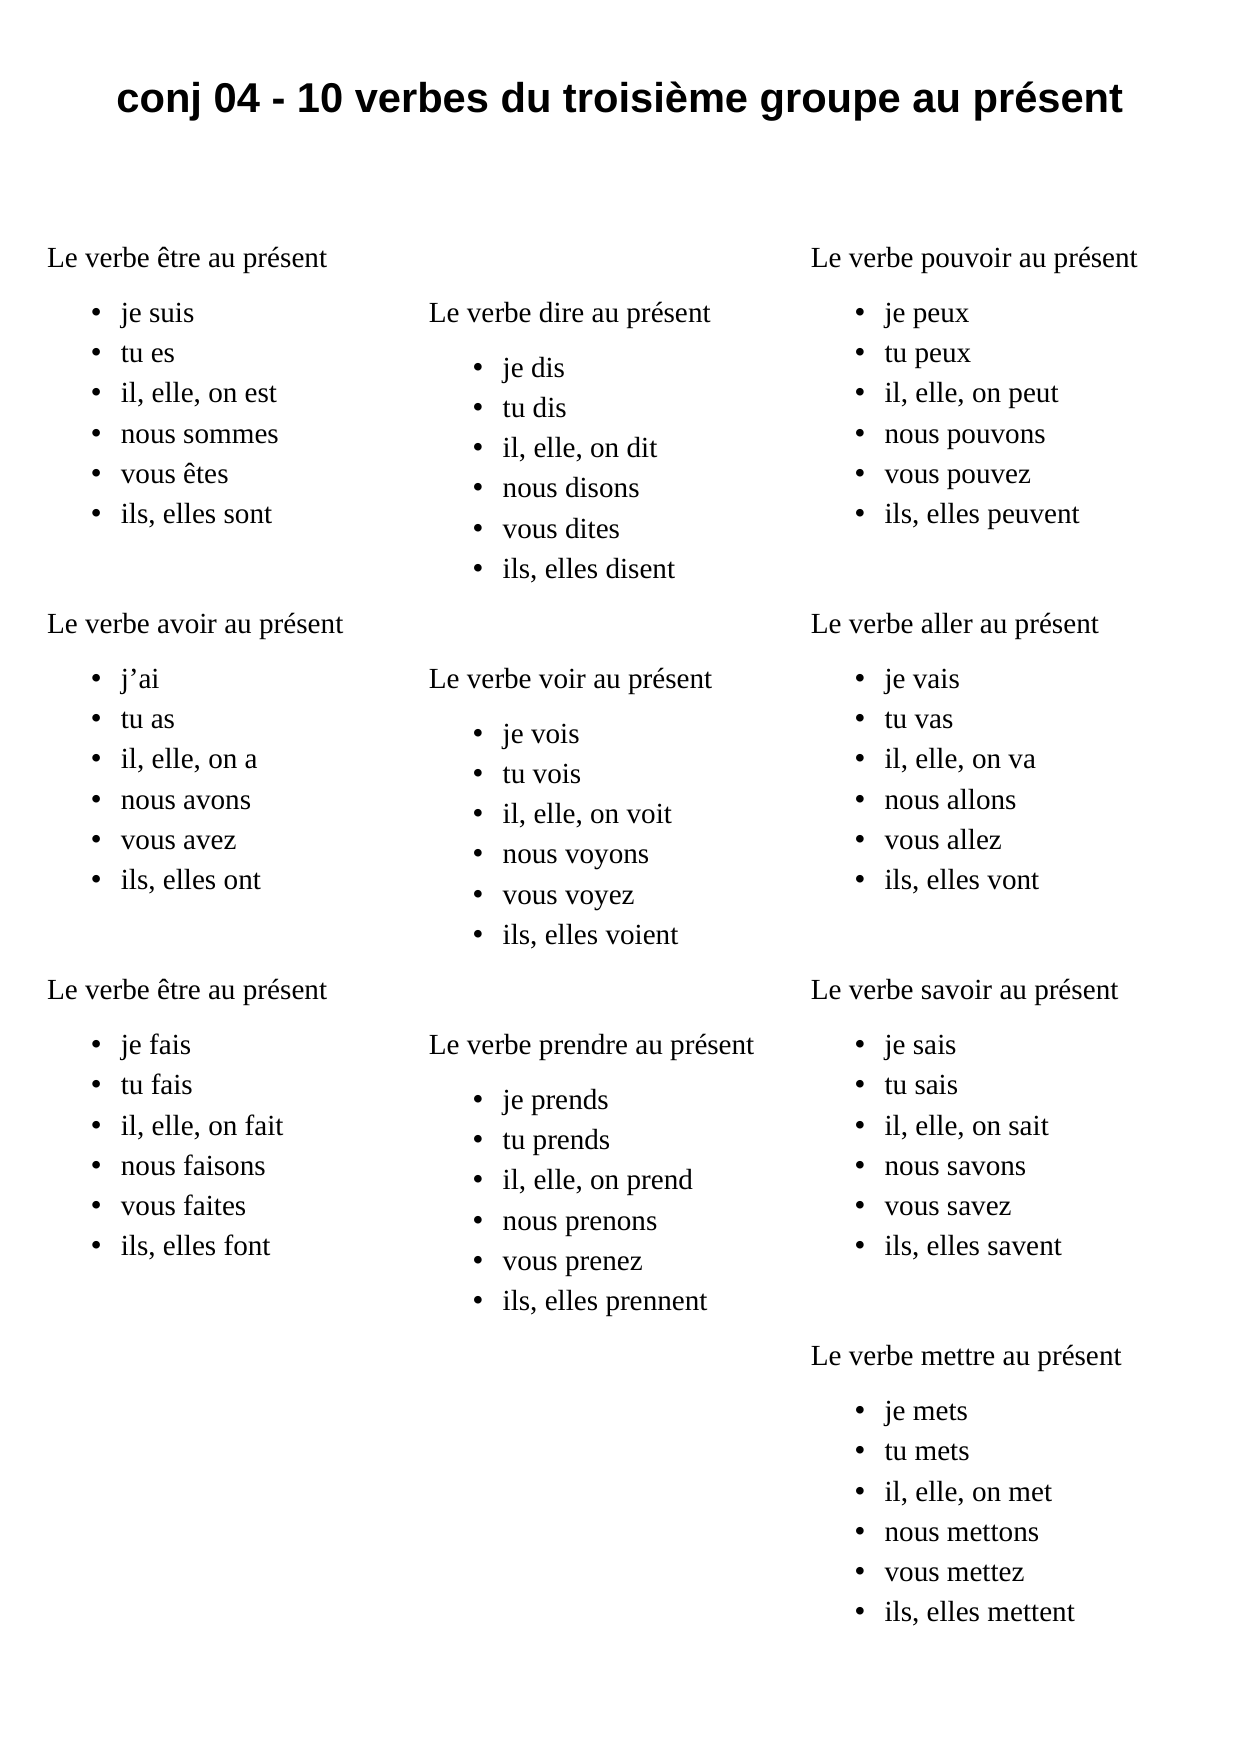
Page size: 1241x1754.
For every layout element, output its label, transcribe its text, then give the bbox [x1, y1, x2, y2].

list vous savez [855, 1188, 1193, 1222]
text Le verbe savoir au présent [811, 972, 1193, 1006]
title conj 04 - 10 verbes du troisième groupe au présent [47, 73, 1193, 121]
list il, elle, on dit [473, 430, 811, 464]
text Le verbe dire au présent [429, 295, 811, 328]
list nous faisons [91, 1148, 429, 1182]
list tu vas [855, 701, 1193, 735]
list nous avons [91, 782, 429, 816]
list tu sais [855, 1067, 1193, 1101]
list il, elle, on peut [855, 376, 1193, 409]
list vous voyez [473, 877, 811, 911]
list nous allons [855, 782, 1193, 816]
list nous disons [473, 471, 811, 504]
list ils, elles voient [473, 917, 811, 951]
list vous pouvez [855, 456, 1193, 490]
list il, elle, on a [91, 742, 429, 775]
list il, elle, on sait [855, 1108, 1193, 1141]
list tu mets [855, 1433, 1193, 1467]
list tu es [91, 335, 429, 369]
list il, elle, on est [91, 376, 429, 409]
list tu dis [473, 390, 811, 424]
list nous sommes [91, 416, 429, 449]
list je peux [855, 295, 1193, 328]
list je mets [855, 1393, 1193, 1427]
list nous prenons [473, 1203, 811, 1236]
list tu peux [855, 335, 1193, 369]
list ils, elles vont [855, 862, 1193, 896]
list j’ai [91, 661, 429, 694]
text Le verbe être au présent [47, 972, 429, 1006]
list ils, elles font [91, 1228, 429, 1262]
list nous savons [855, 1148, 1193, 1182]
text Le verbe aller au présent [811, 606, 1193, 640]
list il, elle, on prend [473, 1162, 811, 1196]
list je vois [473, 716, 811, 749]
list ils, elles disent [473, 551, 811, 585]
list je suis [91, 295, 429, 328]
list je prends [473, 1082, 811, 1115]
list nous pouvons [855, 416, 1193, 449]
list ils, elles mettent [855, 1594, 1193, 1628]
list ils, elles prennent [473, 1283, 811, 1317]
list vous êtes [91, 456, 429, 490]
text Le verbe avoir au présent [47, 606, 429, 640]
list ils, elles savent [855, 1228, 1193, 1262]
list tu prends [473, 1122, 811, 1156]
list ils, elles peuvent [855, 496, 1193, 530]
list vous avez [91, 822, 429, 856]
list je vais [855, 661, 1193, 694]
list vous allez [855, 822, 1193, 856]
list vous prenez [473, 1243, 811, 1277]
text Le verbe prendre au présent [429, 1027, 811, 1061]
list il, elle, on fait [91, 1108, 429, 1141]
list nous mettons [855, 1514, 1193, 1548]
list je sais [855, 1027, 1193, 1061]
list vous dites [473, 511, 811, 544]
text Le verbe être au présent [47, 240, 429, 274]
list je fais [91, 1027, 429, 1061]
text Le verbe mettre au présent [811, 1338, 1193, 1372]
list nous voyons [473, 837, 811, 870]
list il, elle, on voit [473, 796, 811, 830]
list il, elle, on met [855, 1474, 1193, 1507]
text Le verbe voir au présent [429, 661, 811, 694]
text Le verbe pouvoir au présent [811, 240, 1193, 274]
list tu as [91, 701, 429, 735]
list ils, elles ont [91, 862, 429, 896]
list je dis [473, 350, 811, 383]
list vous mettez [855, 1554, 1193, 1588]
list il, elle, on va [855, 742, 1193, 775]
list tu vois [473, 756, 811, 790]
list tu fais [91, 1067, 429, 1101]
list vous faites [91, 1188, 429, 1222]
list ils, elles sont [91, 496, 429, 530]
